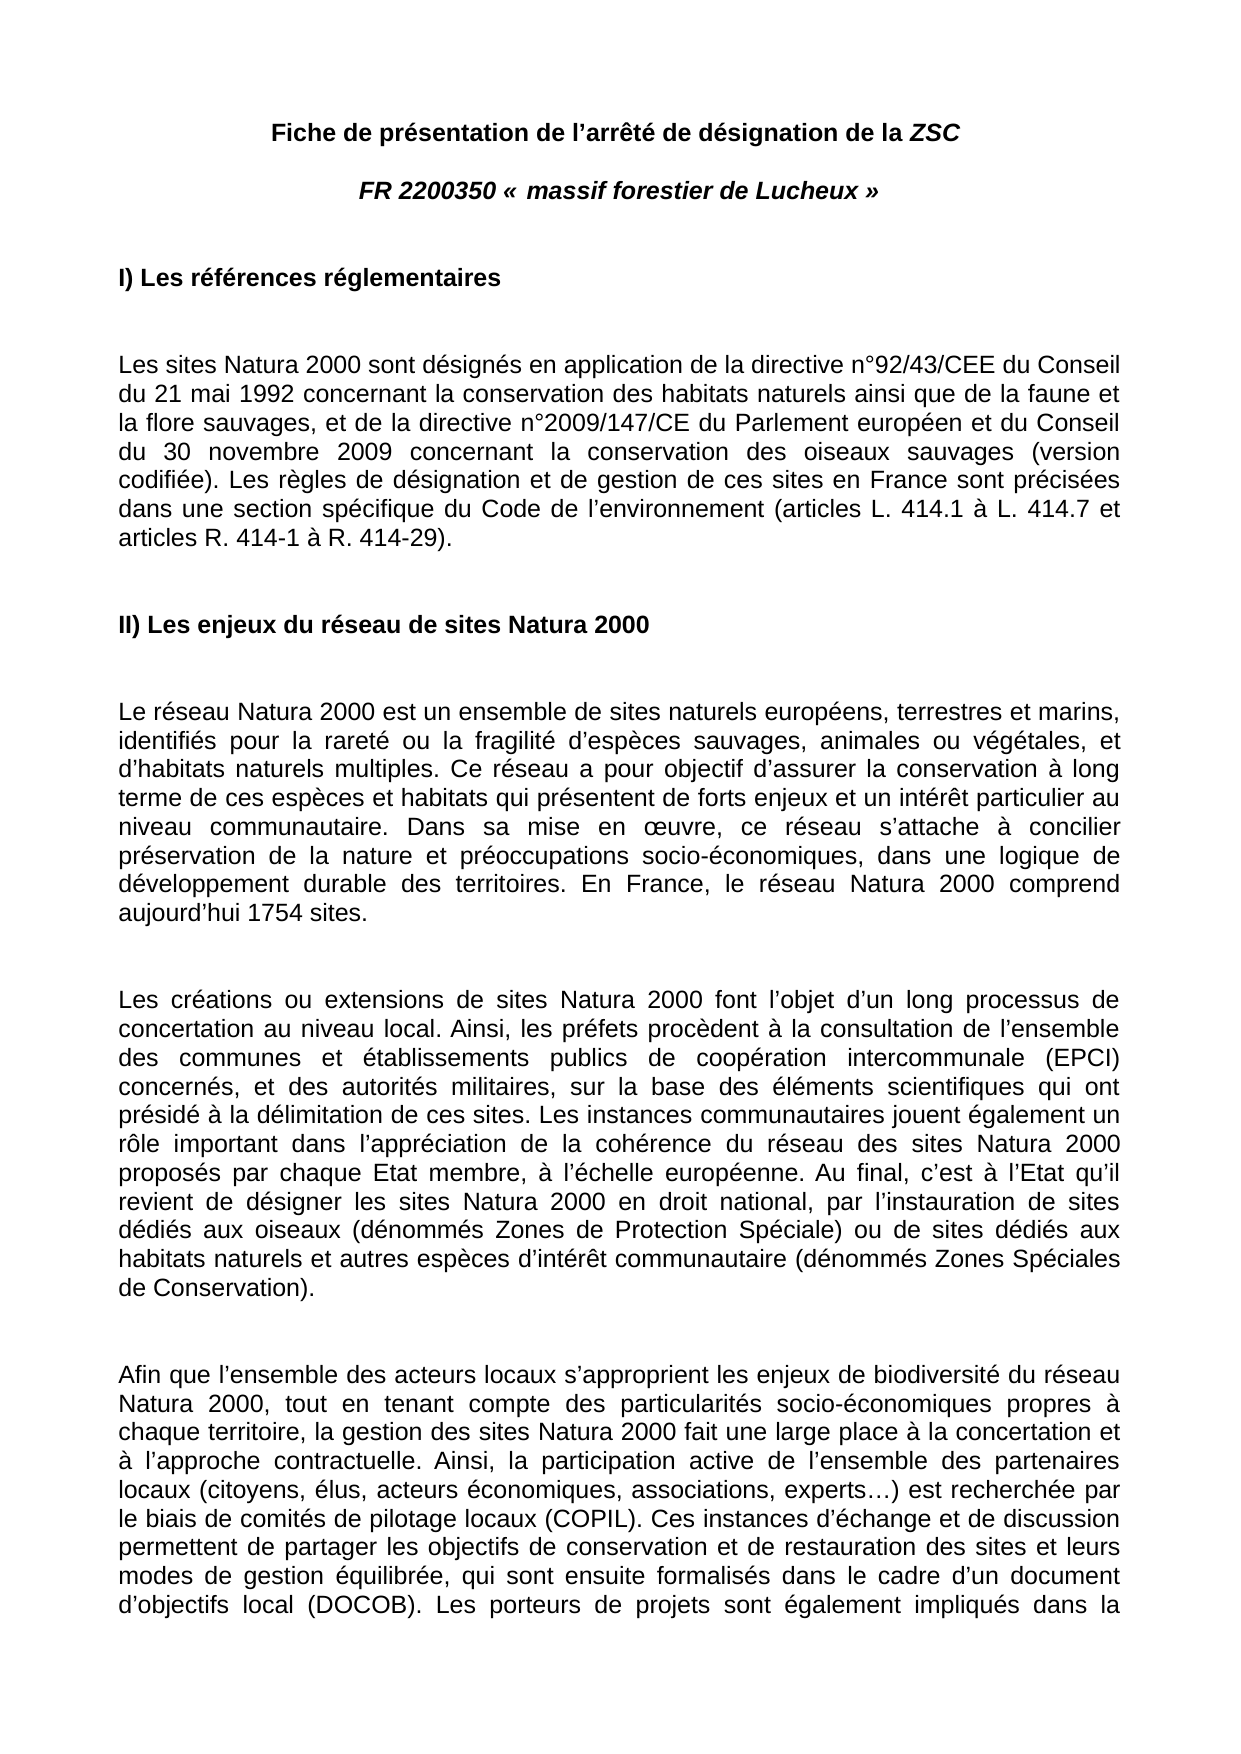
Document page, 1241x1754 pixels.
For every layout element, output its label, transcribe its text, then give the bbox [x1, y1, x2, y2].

text Fiche de présentation de l’arrêté de désignation de la ZSC [118, 118, 1122, 147]
text Afin que l’ensemble des acteurs locaux s’approprient les enjeux de biodiversité du réseau Natura 2000, tout en tenant compte des particularités socio-économiques propres à chaque territoire, la gestion des sites Natura 2000 fait une large place à la concertation et à l’approche contractuelle. Ainsi, la participation active de l’ensemble des partenaires locaux (citoyens, élus, acteurs économiques, associations, experts…) est recherchée par le biais de comités de pilotage locaux (COPIL). Ces instances d’échange et de discussion permettent de partager les objectifs de conservation et de restauration des sites et leurs modes de gestion équilibrée, qui sont ensuite formalisés dans le cadre d’un document d’objectifs local (DOCOB). Les porteurs de projets sont également impliqués dans la [118, 1360, 1122, 1618]
text Les sites Natura 2000 sont désignés en application de la directive n°92/43/CEE du Conseil du 21 mai 1992 concernant la conservation des habitats naturels ainsi que de la faune et la flore sauvages, et de la directive n°2009/147/CE du Parlement européen et du Conseil du 30 novembre 2009 concernant la conservation des oiseaux sauvages (version codifiée). Les règles de désignation et de gestion de ces sites en France sont précisées dans une section spécifique du Code de l’environnement (articles L. 414.1 à L. 414.7 et articles R. 414-1 à R. 414-29). [118, 350, 1122, 551]
text I) Les références réglementaires [118, 263, 1122, 292]
text Le réseau Natura 2000 est un ensemble de sites naturels européens, terrestres et marins, identifiés pour la rareté ou la fragilité d’espèces sauvages, animales ou végétales, et d’habitats naturels multiples. Ce réseau a pour objectif d’assurer la conservation à long terme de ces espèces et habitats qui présentent de forts enjeux et un intérêt particulier au niveau communautaire. Dans sa mise en œuvre, ce réseau s’attache à concilier préservation de la nature et préoccupations socio-économiques, dans une logique de développement durable des territoires. En France, le réseau Natura 2000 comprend aujourd’hui 1754 sites. [118, 697, 1122, 927]
text FR 2200350 « massif forestier de Lucheux » [118, 176, 1122, 205]
text II) Les enjeux du réseau de sites Natura 2000 [118, 610, 1122, 638]
text Les créations ou extensions de sites Natura 2000 font l’objet d’un long processus de concertation au niveau local. Ainsi, les préfets procèdent à la consultation de l’ensemble des communes et établissements publics de coopération intercommunale (EPCI) concernés, et des autorités militaires, sur la base des éléments scientifiques qui ont présidé à la délimitation de ces sites. Les instances communautaires jouent également un rôle important dans l’appréciation de la cohérence du réseau des sites Natura 2000 proposés par chaque Etat membre, à l’échelle européenne. Au final, c’est à l’Etat qu’il revient de désigner les sites Natura 2000 en droit national, par l’instauration de sites dédiés aux oiseaux (dénommés Zones de Protection Spéciale) ou de sites dédiés aux habitats naturels et autres espèces d’intérêt communautaire (dénommés Zones Spéciales de Conservation). [118, 985, 1122, 1301]
